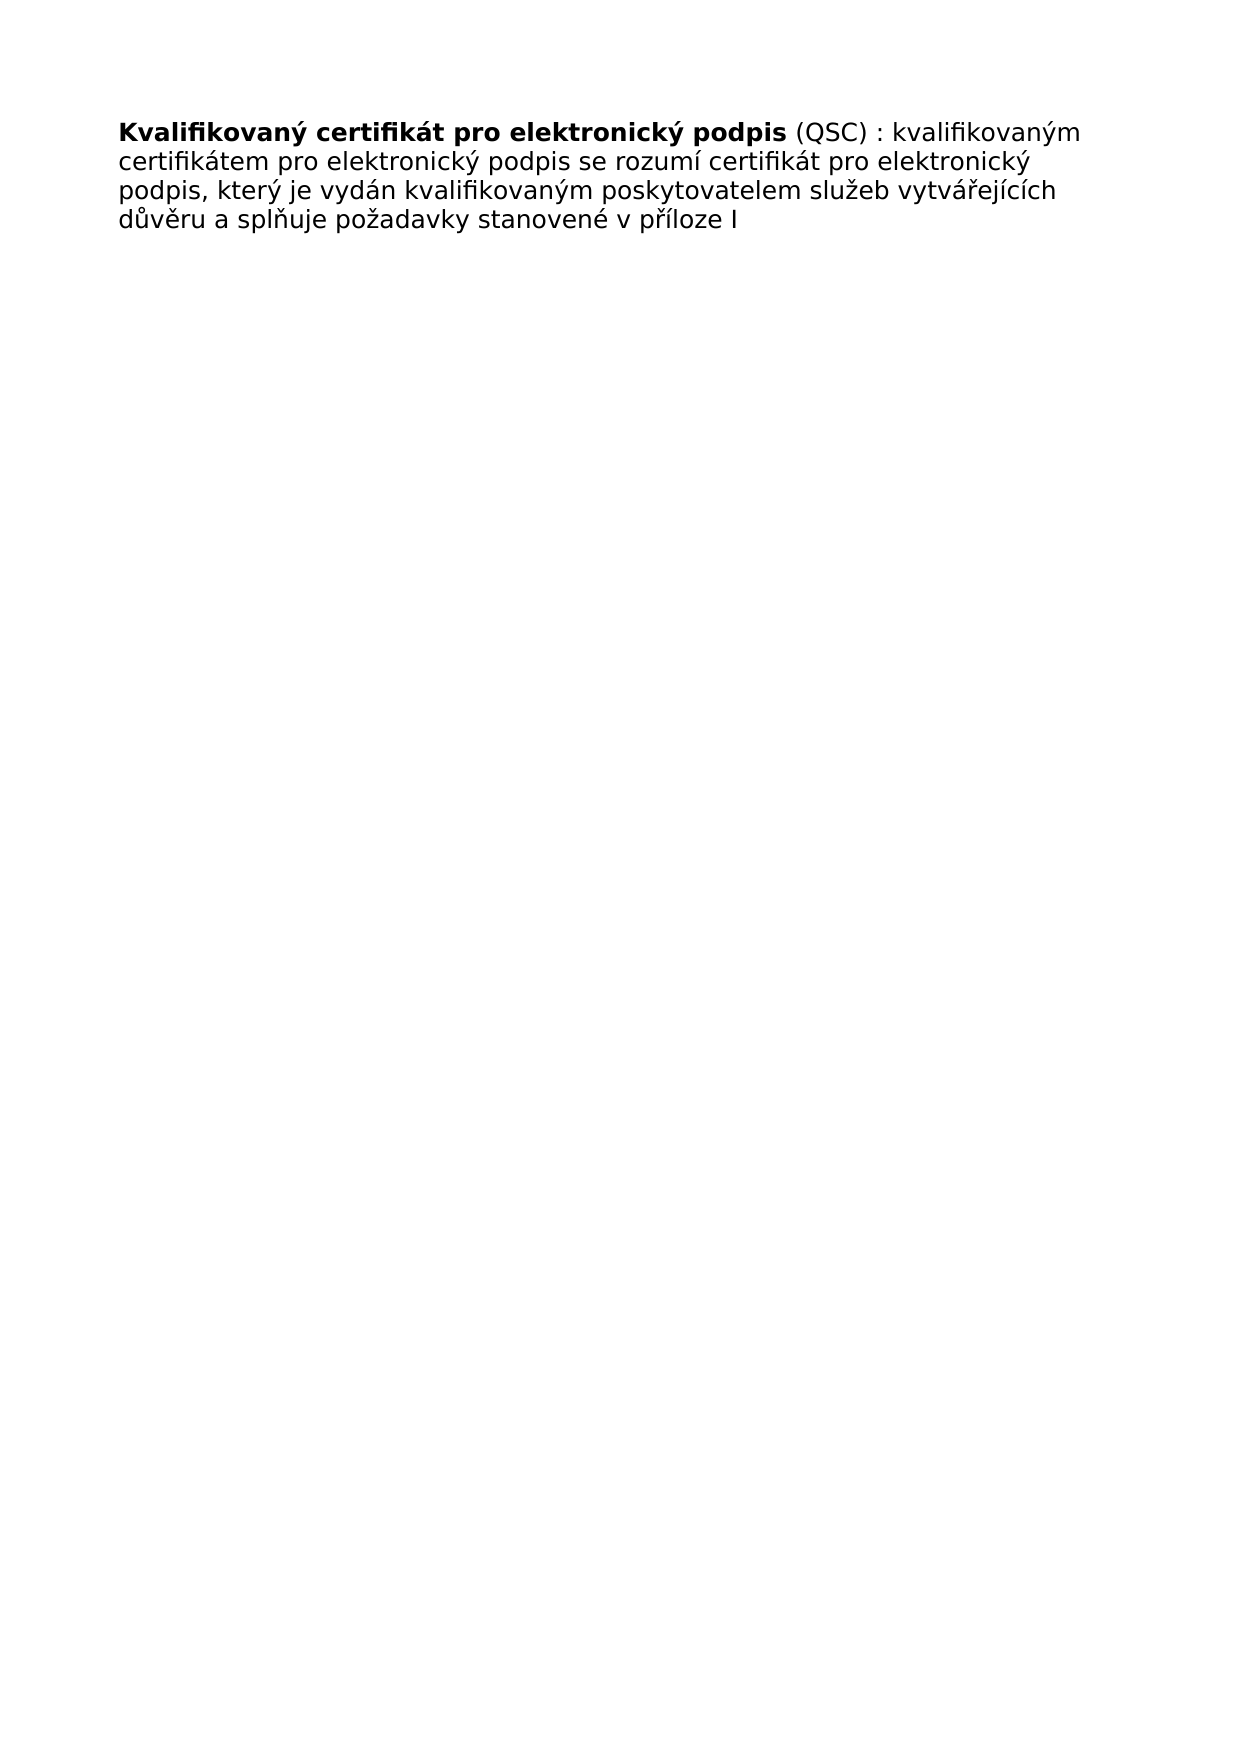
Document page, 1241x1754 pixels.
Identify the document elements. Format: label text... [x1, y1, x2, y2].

text Kvalifikovaný certifikát pro elektronický podpis (QSC) : kvalifikovaným certifikátem pro elektronický podpis se rozumí certifikát pro elektronický podpis, který je vydán kvalifikovaným poskytovatelem služeb vytvářejících důvěru a splňuje požadavky stanovené v příloze I [118, 118, 1122, 235]
